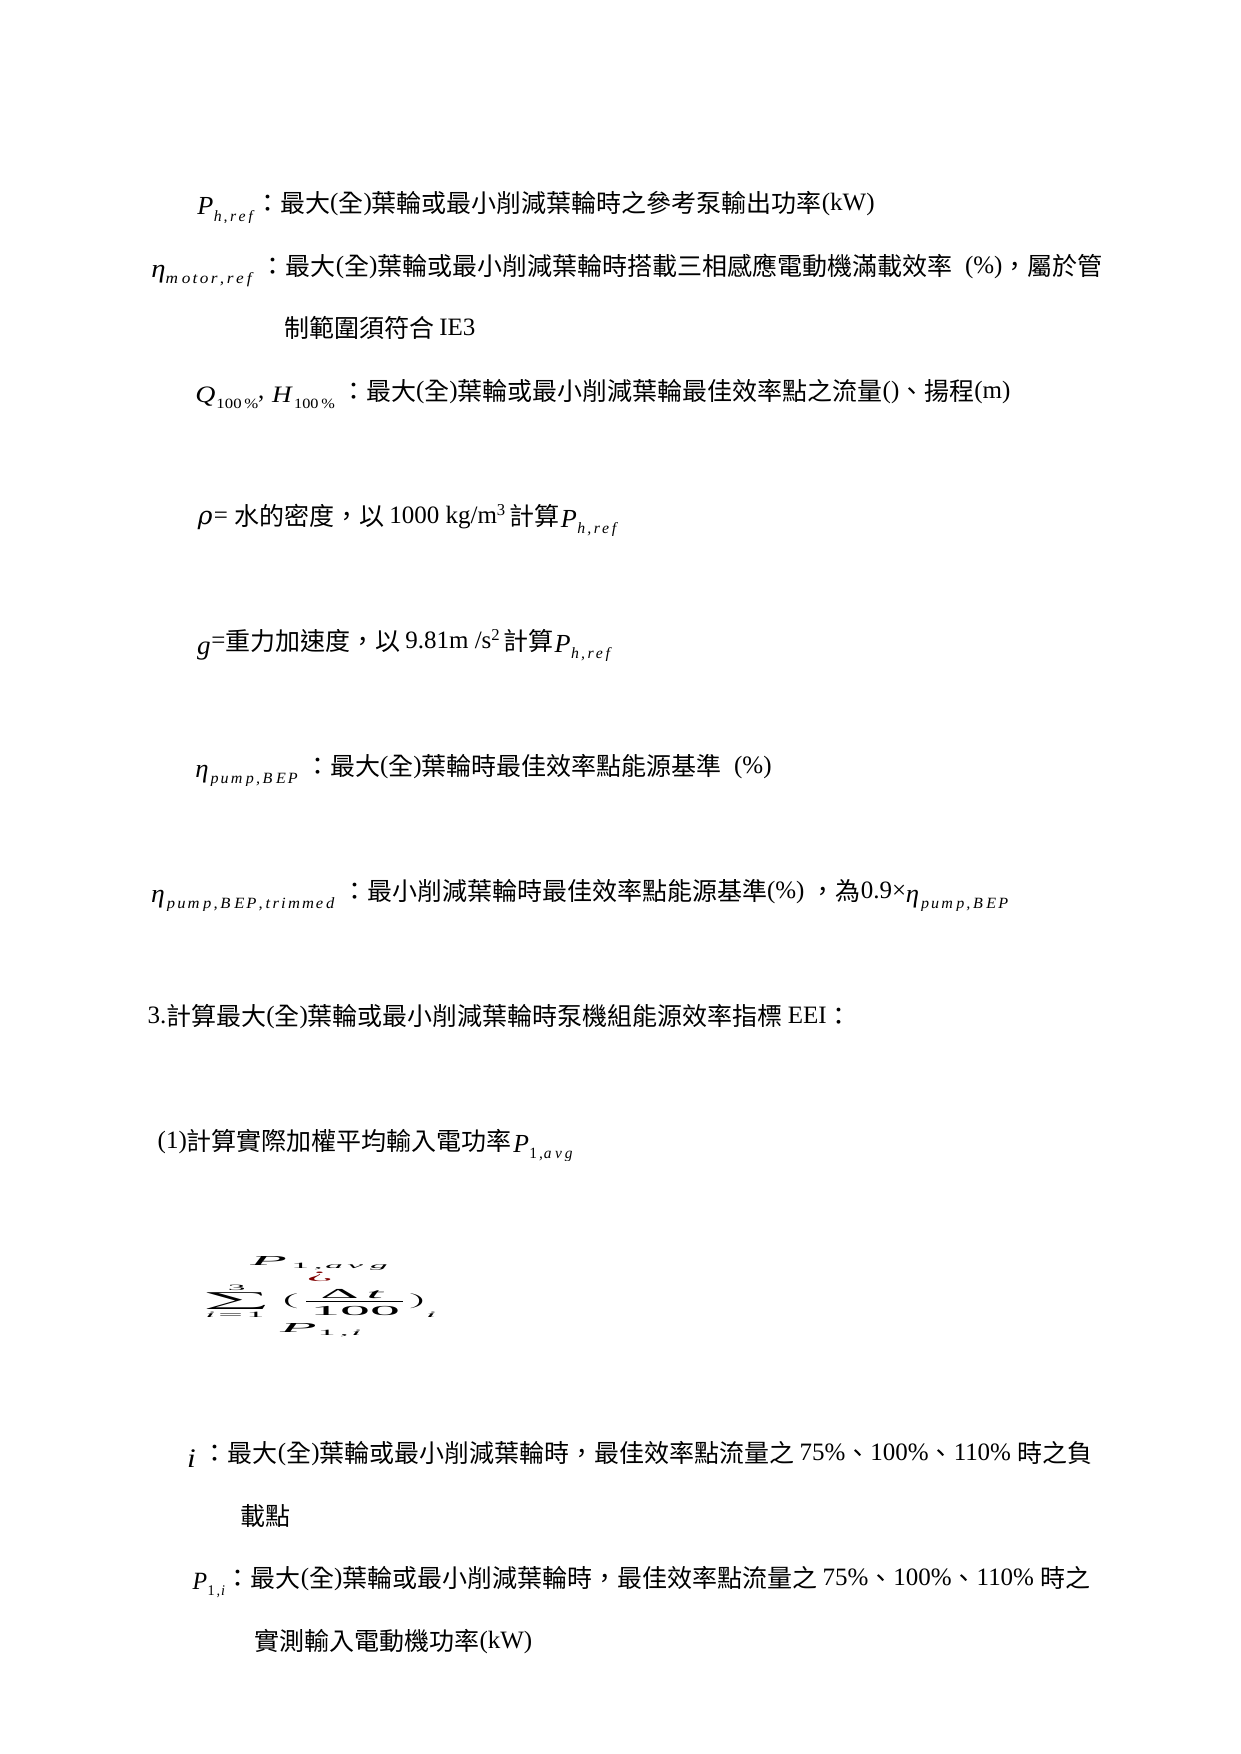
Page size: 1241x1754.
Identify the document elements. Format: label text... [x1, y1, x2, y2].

text =重力加速度，以9.81m /s2計算 [136, 598, 1107, 660]
text ：最大(全)葉輪或最小削減葉輪時，最佳效率點流量之75%、100%、110% 時之負載點 [181, 1410, 1107, 1535]
text ：最大(全)葉輪或最小削減葉輪時搭載三相感應電動機滿載效率 (%)，屬於管制範圍須符合IE3 [151, 223, 1107, 348]
text 𝜌= 水的密度，以1000 kg/m3 計算 [136, 473, 1107, 535]
text , ：最大(全)葉輪或最小削減葉輪最佳效率點之流量()、揚程(m) [136, 348, 1107, 410]
text ：最小削減葉輪時最佳效率點能源基準(%) ，為0.9× [151, 848, 1107, 910]
text ：最大(全)葉輪或最小削減葉輪時，最佳效率點流量之75%、100%、110% 時之實測輸入電動機功率(kW) [191, 1535, 1107, 1660]
text ：最大(全)葉輪或最小削減葉輪時之參考泵輸出功率(kW) [77, 160, 1107, 223]
text 3.計算最大(全)葉輪或最小削減葉輪時泵機組能源效率指標EEI： [77, 973, 1107, 1035]
text ：最大(全)葉輪時最佳效率點能源基準 (%) [136, 723, 1107, 785]
text (1)計算實際加權平均輸入電功率 [77, 1098, 1107, 1160]
